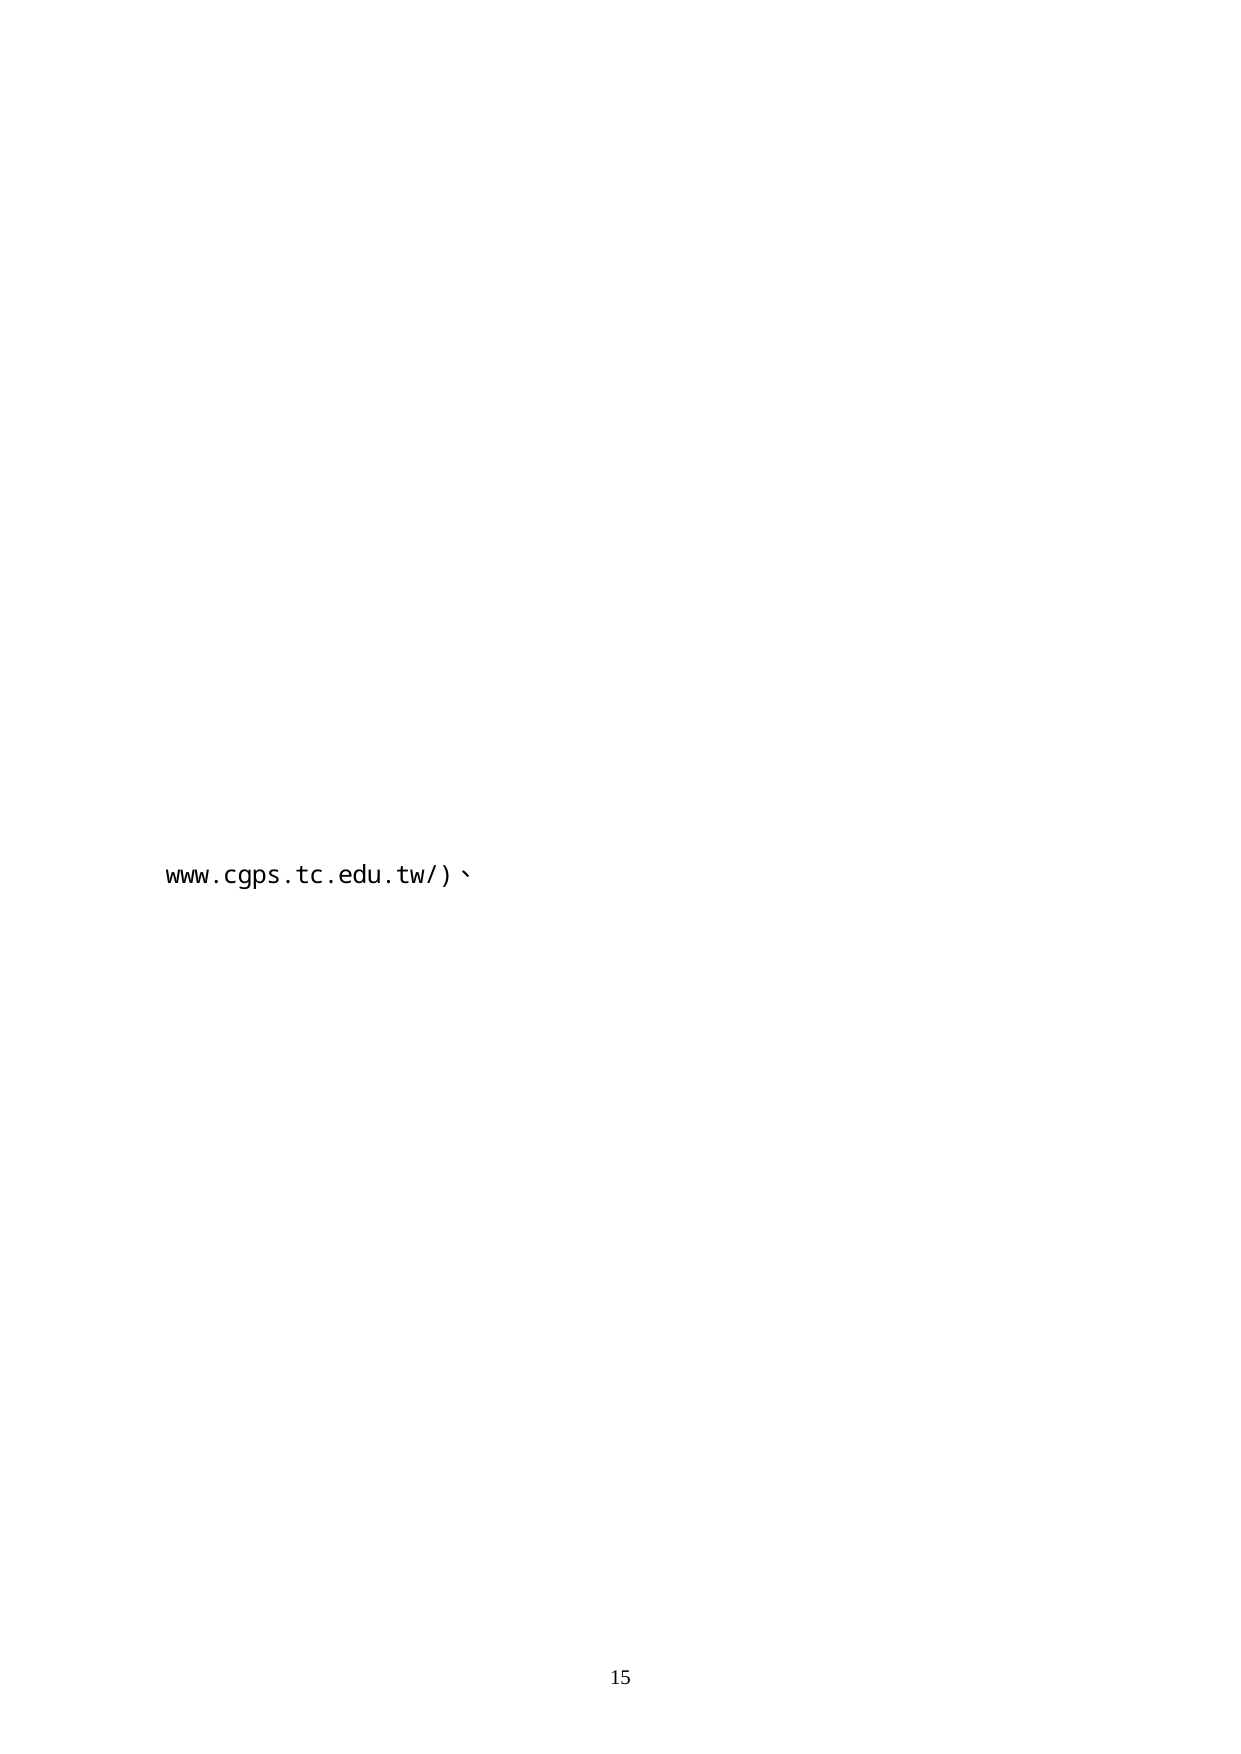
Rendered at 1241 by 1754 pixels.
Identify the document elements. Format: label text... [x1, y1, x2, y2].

text www.cgps.tc.edu.tw/)、 [165, 831, 1134, 893]
